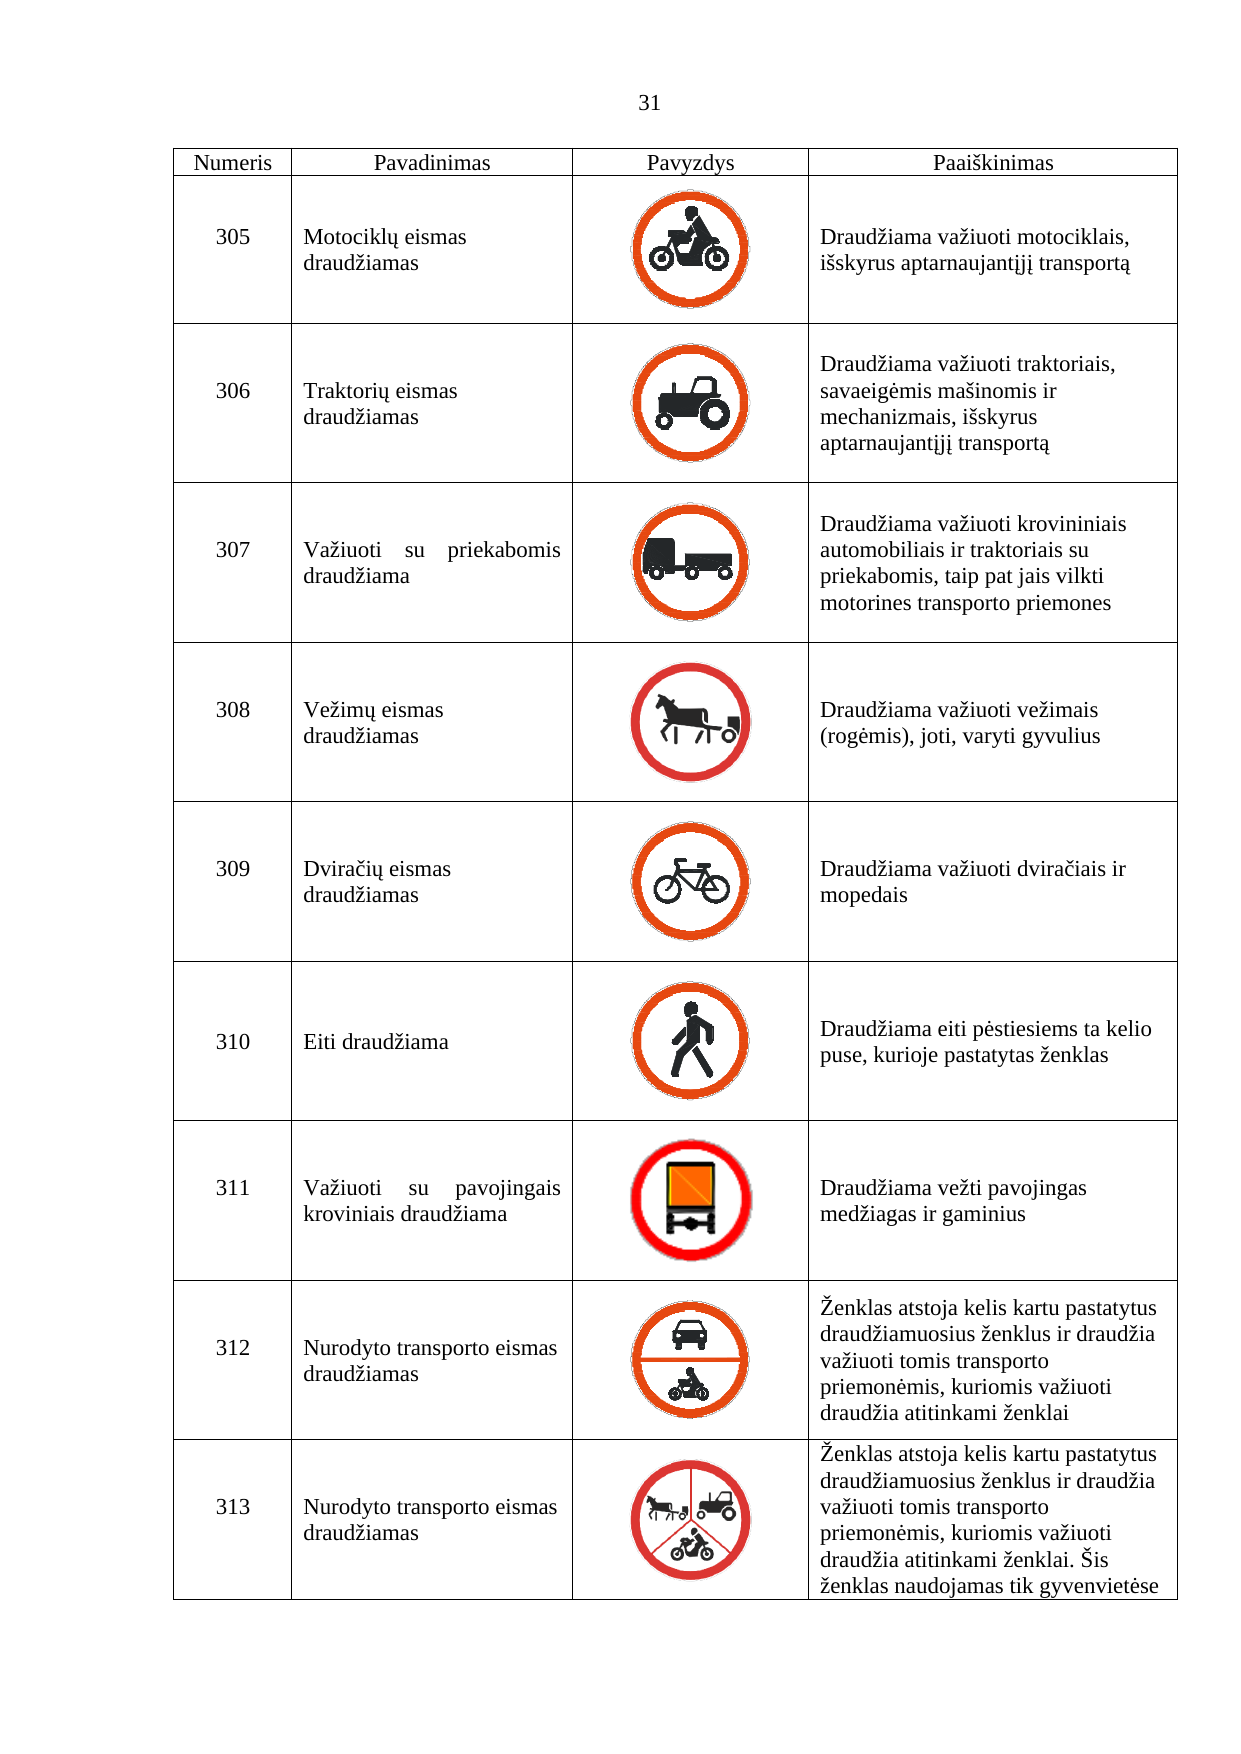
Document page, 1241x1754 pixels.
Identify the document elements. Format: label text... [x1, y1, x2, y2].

table_cell [573, 1281, 808, 1439]
table_cell Traktorių eismas draudžiamas [292, 324, 572, 482]
table_cell Važiuoti su priekabomis draudžiama [292, 483, 572, 642]
table_cell [573, 483, 808, 642]
table_cell Draudžiama važiuoti dviračiais ir mopedais [809, 802, 1177, 961]
table_cell [573, 802, 808, 961]
table_cell 306 [174, 324, 291, 482]
table_cell 307 [174, 483, 291, 642]
table_cell Nurodyto transporto eismas draudžiamas [292, 1440, 572, 1599]
table_cell 310 [174, 962, 291, 1120]
table_cell Draudžiama važiuoti motociklais, išskyrus aptarnaujantįjį transportą [809, 176, 1177, 323]
table_cell Draudžiama važiuoti traktoriais, savaeigėmis mašinomis ir mechanizmais, išskyrus aptarnaujantįjį transportą [809, 324, 1177, 482]
table_cell Nurodyto transporto eismas draudžiamas [292, 1281, 572, 1439]
table_cell 312 [174, 1281, 291, 1439]
table_header Pavyzdys [573, 149, 808, 175]
table_cell 313 [174, 1440, 291, 1599]
table_header Pavadinimas [292, 149, 572, 175]
table_header Numeris [174, 149, 291, 175]
table_cell Draudžiama važiuoti vežimais (rogėmis), joti, varyti gyvulius [809, 643, 1177, 801]
table_cell Draudžiama vežti pavojingas medžiagas ir gaminius [809, 1121, 1177, 1280]
table_cell 311 [174, 1121, 291, 1280]
table_cell 305 [174, 176, 291, 323]
table_cell Dviračių eismas draudžiamas [292, 802, 572, 961]
table_cell 308 [174, 643, 291, 801]
table_cell [573, 1440, 808, 1599]
table_cell [573, 1121, 808, 1280]
table_cell Draudžiama eiti pėstiesiems ta kelio puse, kurioje pastatytas ženklas [809, 962, 1177, 1120]
table_cell Draudžiama važiuoti krovininiais automobiliais ir traktoriais su priekabomis, taip pat jais vilkti motorines transporto priemones [809, 483, 1177, 642]
table_cell Motociklų eismas draudžiamas [292, 176, 572, 323]
table_cell Vežimų eismas draudžiamas [292, 643, 572, 801]
table_cell Eiti draudžiama [292, 962, 572, 1120]
table_cell [573, 324, 808, 482]
table_cell [573, 643, 808, 801]
table_cell Ženklas atstoja kelis kartu pastatytus draudžiamuosius ženklus ir draudžia važiuoti tomis transporto priemonėmis, kuriomis važiuoti draudžia atitinkami ženklai [809, 1281, 1177, 1439]
table_header Paaiškinimas [809, 149, 1177, 175]
table_cell [573, 962, 808, 1120]
table_cell 309 [174, 802, 291, 961]
table_cell Ženklas atstoja kelis kartu pastatytus draudžiamuosius ženklus ir draudžia važiuoti tomis transporto priemonėmis, kuriomis važiuoti draudžia atitinkami ženklai. Šis ženklas naudojamas tik gyvenvietėse [809, 1440, 1177, 1599]
table_cell Važiuoti su pavojingais kroviniais draudžiama [292, 1121, 572, 1280]
table_cell [573, 176, 808, 323]
